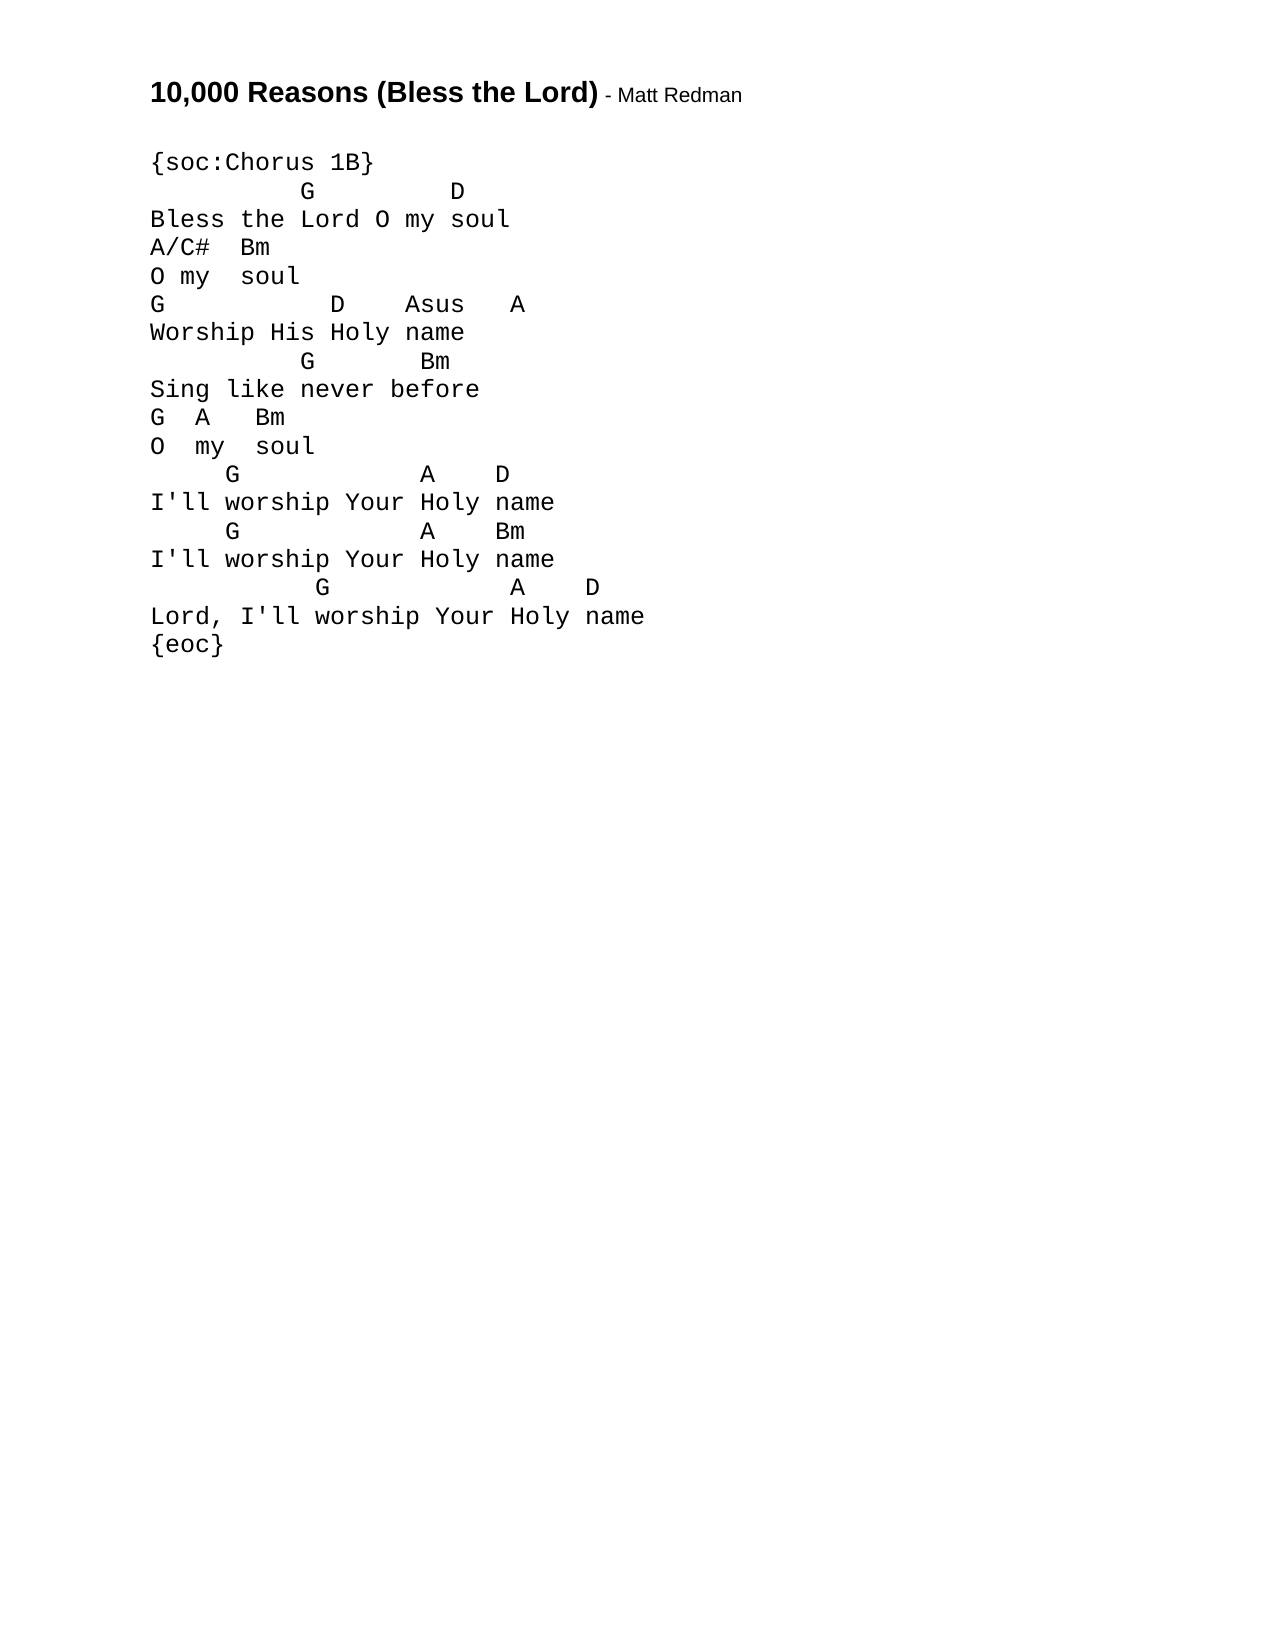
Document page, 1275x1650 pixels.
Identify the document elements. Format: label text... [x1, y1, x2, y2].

text {soc:Chorus 1B} G D Bless the Lord O my soul A/C# Bm O my soul G D Asus A Worship His Holy name G Bm Sing like never before G A Bm O my soul G A D I'll worship Your Holy name G A Bm I'll worship Your Holy name G A D Lord, I'll worship Your Holy name {eoc} [150, 150, 1125, 688]
